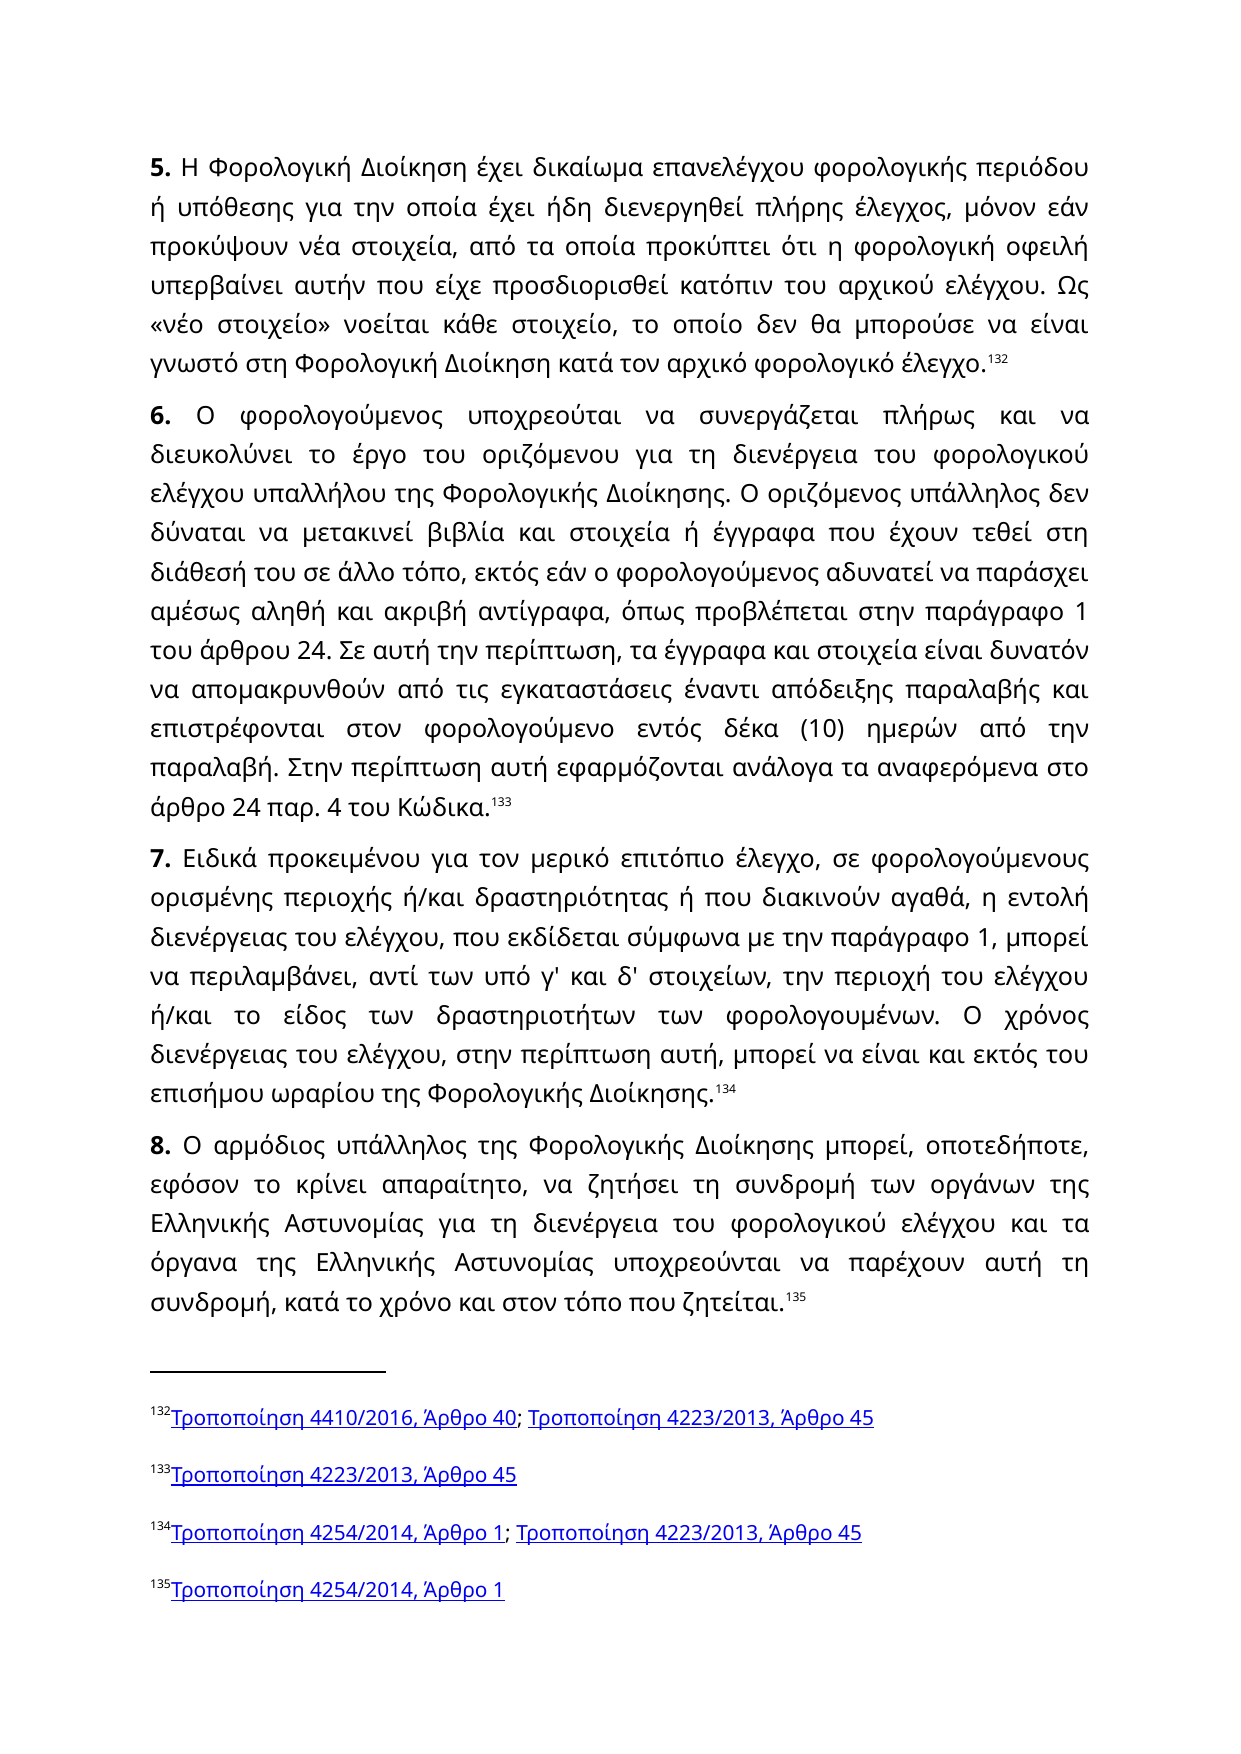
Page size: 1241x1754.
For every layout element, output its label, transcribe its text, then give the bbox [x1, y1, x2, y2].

text Τροποποίηση 4254/2014, Άρθρο 1 [150, 1576, 1090, 1604]
text 8. Ο αρμόδιος υπάλληλος της Φορολογικής Διοίκησης μπορεί, οποτεδήποτε, εφόσον το κρίνει απαραίτητο, να ζητήσει τη συνδρομή των οργάνων της Ελληνικής Αστυνομίας για τη διενέργεια του φορολογικού ελέγχου και τα όργανα της Ελληνικής Αστυνομίας υποχρεούνται να παρέχουν αυτή τη συνδρομή, κατά το χρόνο και στον τόπο που ζητείται. [150, 1127, 1090, 1318]
text 7. Ειδικά προκειμένου για τον μερικό επιτόπιο έλεγχο, σε φορολογούμενους ορισμένης περιοχής ή/και δραστηριότητας ή που διακινούν αγαθά, η εντολή διενέργειας του ελέγχου, που εκδίδεται σύμφωνα με την παράγραφο 1, μπορεί να περιλαμβάνει, αντί των υπό γ' και δ' στοιχείων, την περιοχή του ελέγχου ή/και το είδος των δραστηριοτήτων των φορολογουμένων. Ο χρόνος διενέργειας του ελέγχου, στην περίπτωση αυτή, μπορεί να είναι και εκτός του επισήμου ωραρίου της Φορολογικής Διοίκησης. [150, 841, 1090, 1110]
text 6. Ο φορολογούμενος υποχρεούται να συνεργάζεται πλήρως και να διευκολύνει το έργο του οριζόμενου για τη διενέργεια του φορολογικού ελέγχου υπαλλήλου της Φορολογικής Διοίκησης. Ο οριζόμενος υπάλληλος δεν δύναται να μετακινεί βιβλία και στοιχεία ή έγγραφα που έχουν τεθεί στη διάθεσή του σε άλλο τόπο, εκτός εάν ο φορολογούμενος αδυνατεί να παράσχει αμέσως αληθή και ακριβή αντίγραφα, όπως προβλέπεται στην παράγραφο 1 του άρθρου 24. Σε αυτή την περίπτωση, τα έγγραφα και στοιχεία είναι δυνατόν να απομακρυνθούν από τις εγκαταστάσεις έναντι απόδειξης παραλαβής και επιστρέφονται στον φορολογούμενο εντός δέκα (10) ημερών από την παραλαβή. Στην περίπτωση αυτή εφαρμόζονται ανάλογα τα αναφερόμενα στο άρθρο 24 παρ. 4 του Κώδικα. [150, 397, 1090, 823]
text Τροποποίηση 4223/2013, Άρθρο 45 [150, 1460, 1090, 1489]
text Τροποποίηση 4410/2016, Άρθρο 40; Τροποποίηση 4223/2013, Άρθρο 45 [150, 1403, 1090, 1431]
text Τροποποίηση 4254/2014, Άρθρο 1; Τροποποίηση 4223/2013, Άρθρο 45 [150, 1518, 1090, 1546]
text 5. Η Φορολογική Διοίκηση έχει δικαίωμα επανελέγχου φορολογικής περιόδου ή υπόθεσης για την οποία έχει ήδη διενεργηθεί πλήρης έλεγχος, μόνον εάν προκύψουν νέα στοιχεία, από τα οποία προκύπτει ότι η φορολογική οφειλή υπερβαίνει αυτήν που είχε προσδιορισθεί κατόπιν του αρχικού ελέγχου. Ως «νέο στοιχείο» νοείται κάθε στοιχείο, το οποίο δεν θα μπορούσε να είναι γνωστό στη Φορολογική Διοίκηση κατά τον αρχικό φορολογικό έλεγχο. [150, 150, 1090, 380]
